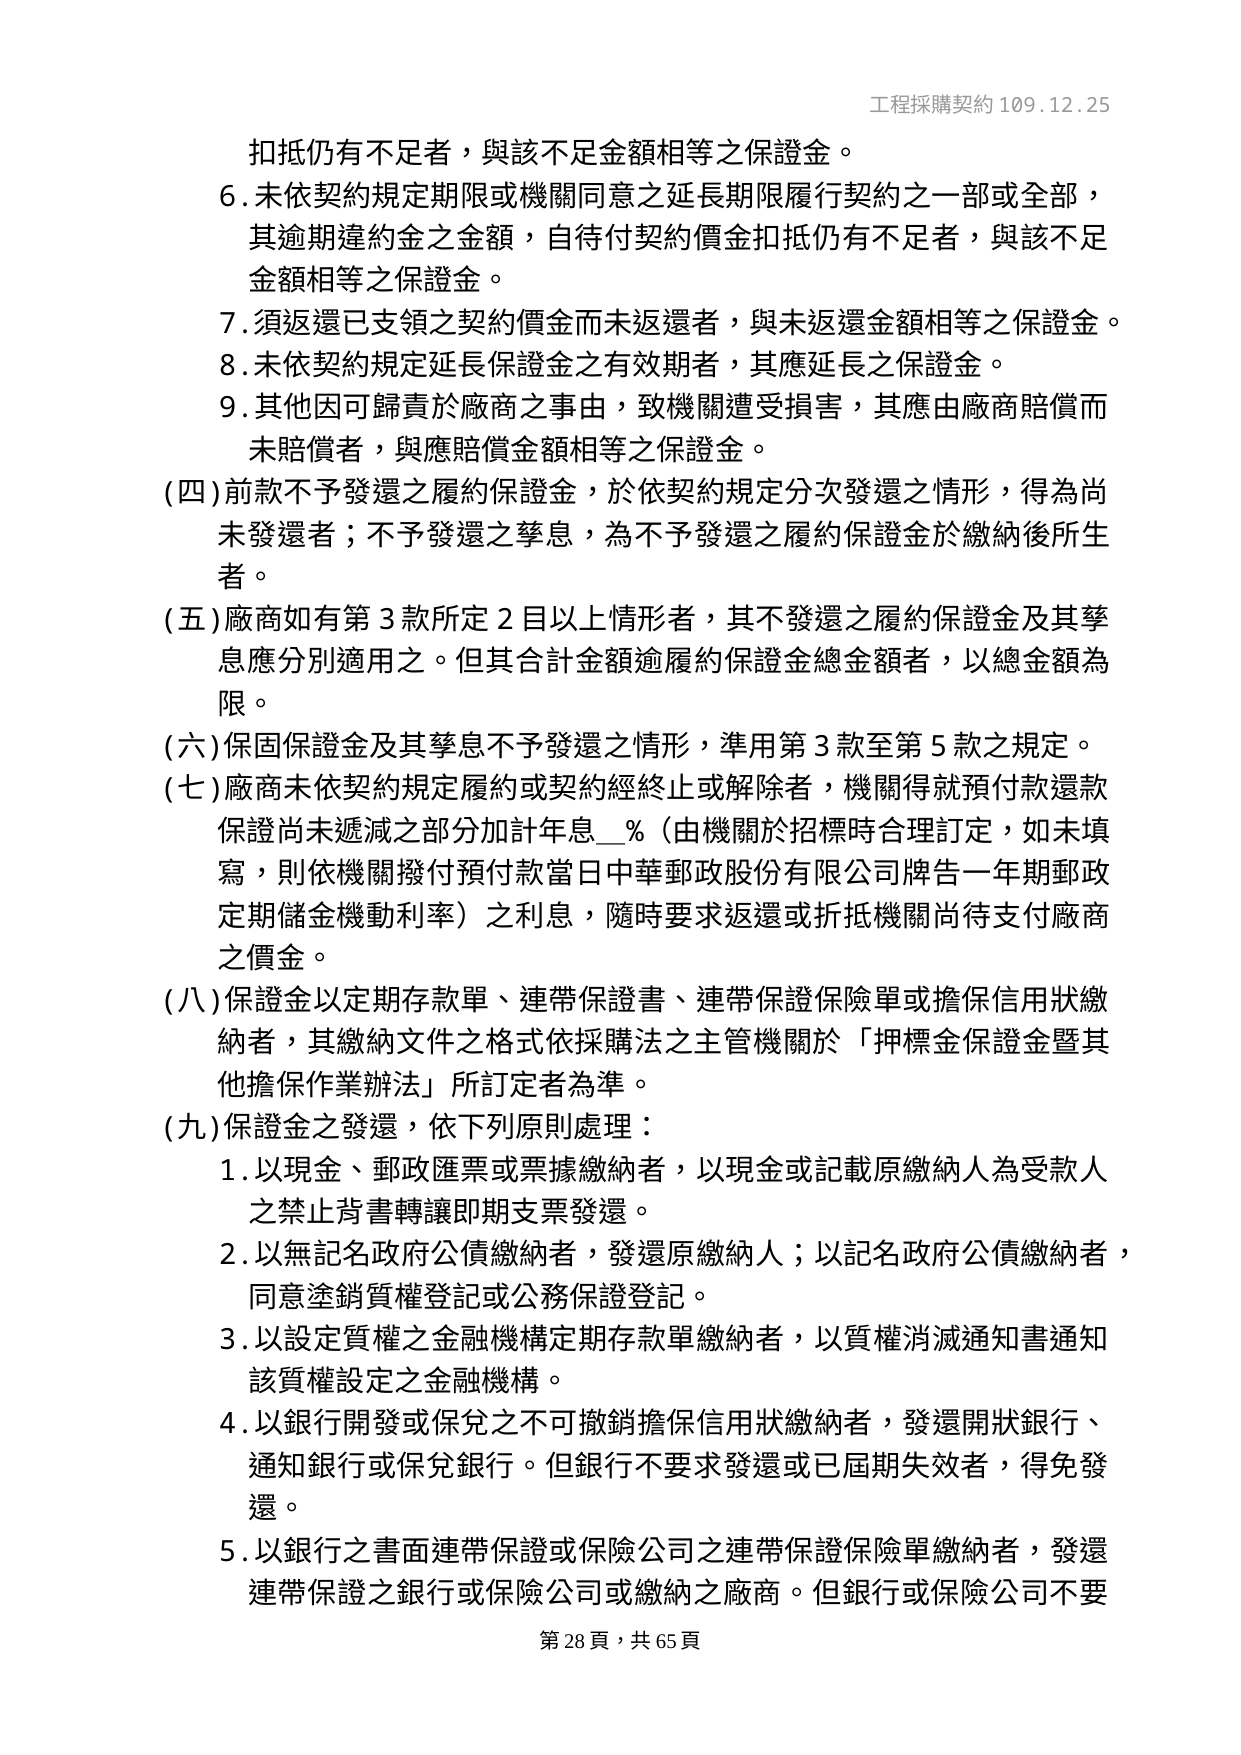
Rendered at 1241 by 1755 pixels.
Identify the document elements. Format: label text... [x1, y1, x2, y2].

text 扣抵仍有不足者，與該不足金額相等之保證金。 [218, 130, 1110, 172]
text (九)保證金之發還，依下列原則處理： [159, 1104, 1110, 1146]
text (七)廠商未依契約規定履約或契約經終止或解除者，機關得就預付款還款保證尚未遞減之部分加計年息＿%（由機關於招標時合理訂定，如未填寫，則依機關撥付預付款當日中華郵政股份有限公司牌告一年期郵政定期儲金機動利率）之利息，隨時要求返還或折抵機關尚待支付廠商之價金。 [159, 765, 1110, 977]
text 2.以無記名政府公債繳納者，發還原繳納人；以記名政府公債繳納者，同意塗銷質權登記或公務保證登記。 [218, 1231, 1110, 1315]
text 6.未依契約規定期限或機關同意之延長期限履行契約之一部或全部，其逾期違約金之金額，自待付契約價金扣抵仍有不足者，與該不足金額相等之保證金。 [218, 172, 1110, 299]
text 4.以銀行開發或保兌之不可撤銷擔保信用狀繳納者，發還開狀銀行、通知銀行或保兌銀行。但銀行不要求發還或已屆期失效者，得免發還。 [218, 1400, 1110, 1527]
text 5.以銀行之書面連帶保證或保險公司之連帶保證保險單繳納者，發還連帶保證之銀行或保險公司或繳納之廠商。但銀行或保險公司不要 [218, 1527, 1110, 1612]
text 3.以設定質權之金融機構定期存款單繳納者，以質權消滅通知書通知該質權設定之金融機構。 [218, 1315, 1110, 1400]
text (五)廠商如有第3款所定2目以上情形者，其不發還之履約保證金及其孳息應分別適用之。但其合計金額逾履約保證金總金額者，以總金額為限。 [159, 596, 1110, 723]
text 1.以現金、郵政匯票或票據繳納者，以現金或記載原繳納人為受款人之禁止背書轉讓即期支票發還。 [218, 1146, 1110, 1231]
text 7.須返還已支領之契約價金而未返還者，與未返還金額相等之保證金。 [218, 299, 1110, 342]
text 9.其他因可歸責於廠商之事由，致機關遭受損害，其應由廠商賠償而未賠償者，與應賠償金額相等之保證金。 [218, 384, 1110, 469]
text (四)前款不予發還之履約保證金，於依契約規定分次發還之情形，得為尚未發還者；不予發還之孳息，為不予發還之履約保證金於繳納後所生者。 [159, 469, 1110, 596]
text (八)保證金以定期存款單、連帶保證書、連帶保證保險單或擔保信用狀繳納者，其繳納文件之格式依採購法之主管機關於「押標金保證金暨其他擔保作業辦法」所訂定者為準。 [159, 977, 1110, 1104]
text (六)保固保證金及其孳息不予發還之情形，準用第3款至第5款之規定。 [159, 723, 1110, 765]
text 8.未依契約規定延長保證金之有效期者，其應延長之保證金。 [218, 342, 1110, 384]
